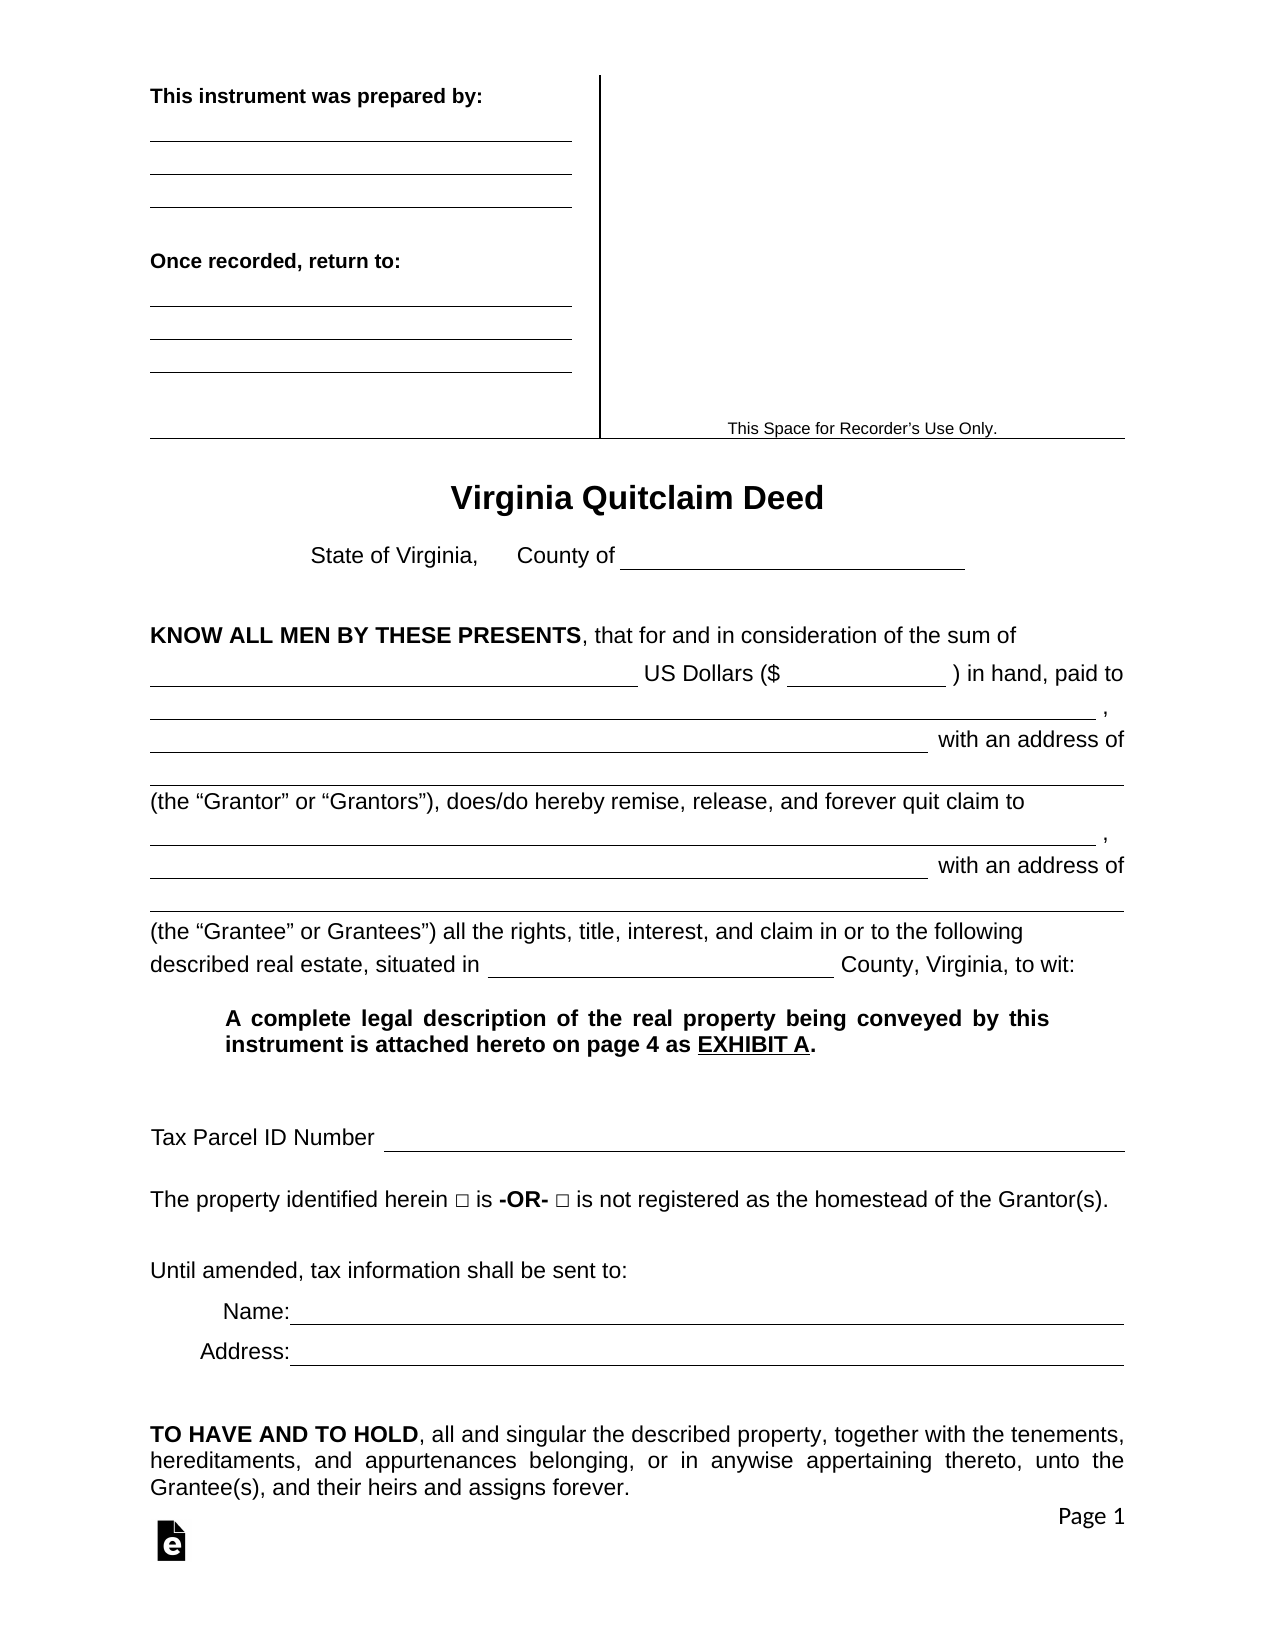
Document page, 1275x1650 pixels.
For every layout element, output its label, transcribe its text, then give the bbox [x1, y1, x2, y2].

table_cell [150, 818, 1096, 845]
table_cell [572, 306, 599, 339]
table_header [384, 1110, 1124, 1151]
table_cell [150, 846, 928, 878]
table_cell [150, 175, 572, 207]
table_cell [787, 653, 946, 686]
table_cell [150, 142, 572, 174]
text The property identified herein ☐ is -OR- ☐ is not registered as the homestead of the Grantor(s). [150, 1180, 1125, 1214]
text A complete legal description of the real property being conveyed by this instrument is attached hereto on page 4 as EXHIBIT A. [225, 1004, 1050, 1057]
table_cell [150, 878, 1124, 911]
table_cell [150, 373, 572, 405]
table_cell [601, 141, 1125, 174]
table_cell US Dollars ($ [638, 653, 787, 686]
table_cell [488, 944, 834, 977]
table_cell [290, 1284, 1124, 1324]
table_cell , [1096, 818, 1124, 845]
table_cell [150, 686, 1096, 719]
table_cell [601, 339, 1125, 372]
table_header Until amended, tax information shall be sent to: [150, 1243, 1124, 1284]
table_cell County, Virginia, to wit: [834, 944, 1124, 977]
table_cell [601, 306, 1125, 339]
table_cell Name: [150, 1284, 290, 1324]
table_cell [572, 108, 599, 141]
table_cell [290, 1325, 1124, 1365]
table_cell [601, 240, 1125, 273]
table_cell [150, 273, 572, 306]
table_cell [572, 372, 599, 405]
table_header State of Virginia, [310, 528, 517, 569]
text Virginia Quitclaim Deed [150, 478, 1125, 516]
table_header This instrument was prepared by: [150, 75, 572, 108]
table_cell [572, 174, 599, 207]
table_cell [572, 273, 599, 306]
table_cell [150, 405, 572, 438]
table_cell [572, 240, 599, 273]
table_cell [150, 340, 572, 372]
table_cell This Space for Recorder’s Use Only. [601, 405, 1125, 438]
table_cell [572, 339, 599, 372]
table_cell [150, 307, 572, 339]
table_cell [150, 108, 572, 141]
table_cell [601, 273, 1125, 306]
table_cell [601, 108, 1125, 141]
text TO HAVE AND TO HOLD, all and singular the described property, together with the tenements, hereditaments, and appurtenances belonging, or in anywise appertaining thereto, unto the Grantee(s), and their heirs and assigns forever. [150, 1421, 1125, 1500]
table_cell [572, 207, 599, 240]
table_cell (the “Grantee” or Grantees”) all the rights, title, interest, and claim in or to the following [150, 912, 1124, 944]
table_header KNOW ALL MEN BY THESE PRESENTS, that for and in consideration of the sum of [150, 649, 1124, 653]
table_cell [150, 720, 928, 752]
table_header [572, 75, 599, 108]
table_cell with an address of [928, 719, 1124, 752]
table_cell [601, 174, 1125, 207]
table_header County of [517, 528, 620, 569]
table_cell described real estate, situated in [150, 944, 487, 977]
table_cell [572, 141, 599, 174]
table_cell , [1096, 686, 1124, 719]
table_cell Once recorded, return to: [150, 240, 572, 273]
table_cell [601, 372, 1125, 405]
table_cell [150, 752, 1124, 785]
table_cell (the “Grantor” or “Grantors”), does/do hereby remise, release, and forever quit claim to [150, 814, 1124, 818]
table_cell ) in hand, paid to [946, 653, 1124, 686]
table_cell [601, 207, 1125, 240]
table_cell with an address of [928, 845, 1124, 878]
table_header Tax Parcel ID Number [151, 1110, 384, 1151]
table_cell [150, 653, 637, 686]
table_cell [150, 208, 572, 240]
table_header [620, 528, 965, 569]
table_cell [572, 405, 599, 438]
table_header [601, 75, 1125, 108]
table_cell Address: [150, 1324, 290, 1365]
